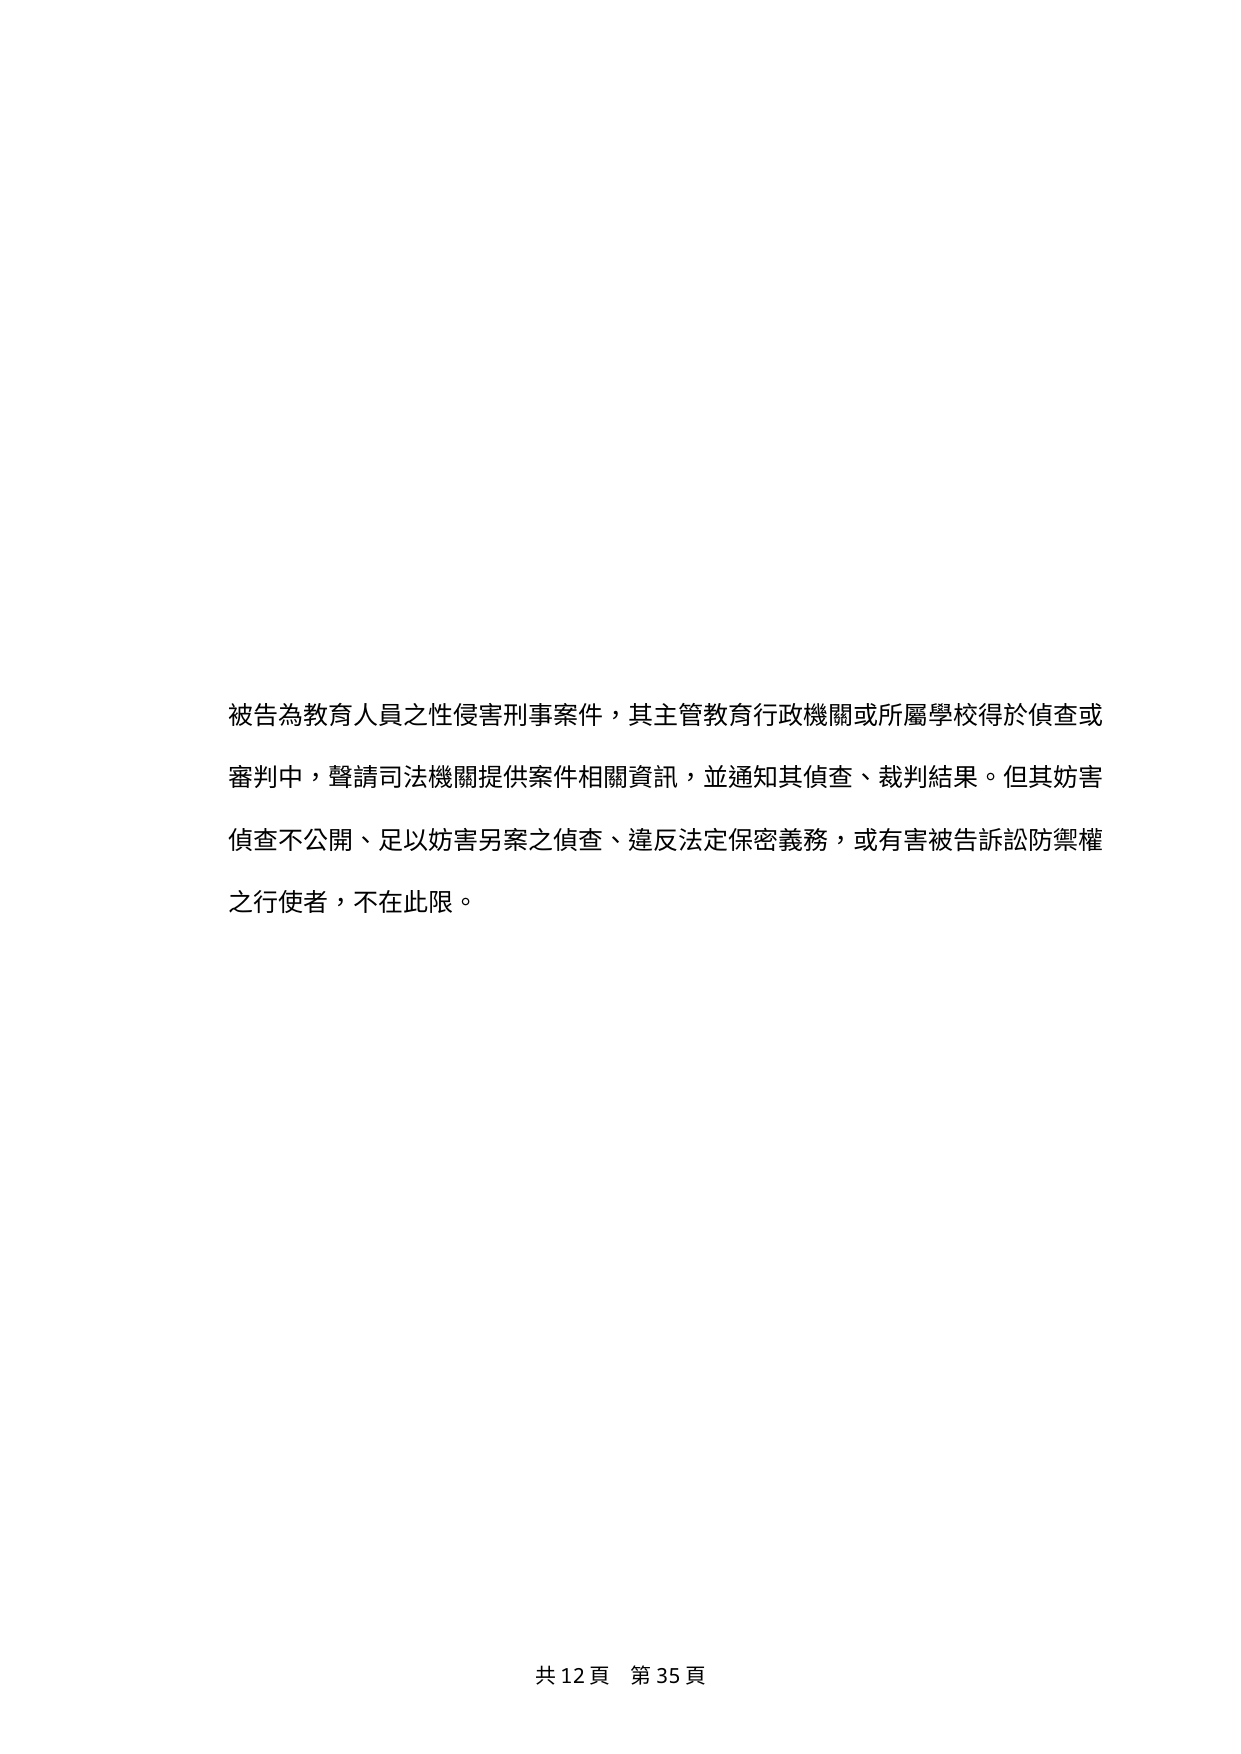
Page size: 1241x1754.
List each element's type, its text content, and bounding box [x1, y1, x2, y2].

text 被告為教育人員之性侵害刑事案件，其主管教育行政機關或所屬學校得於偵查或審判中，聲請司法機關提供案件相關資訊，並通知其偵查、裁判結果。但其妨害偵查不公開、足以妨害另案之偵查、違反法定保密義務，或有害被告訴訟防禦權之行使者，不在此限。 [229, 672, 1122, 922]
